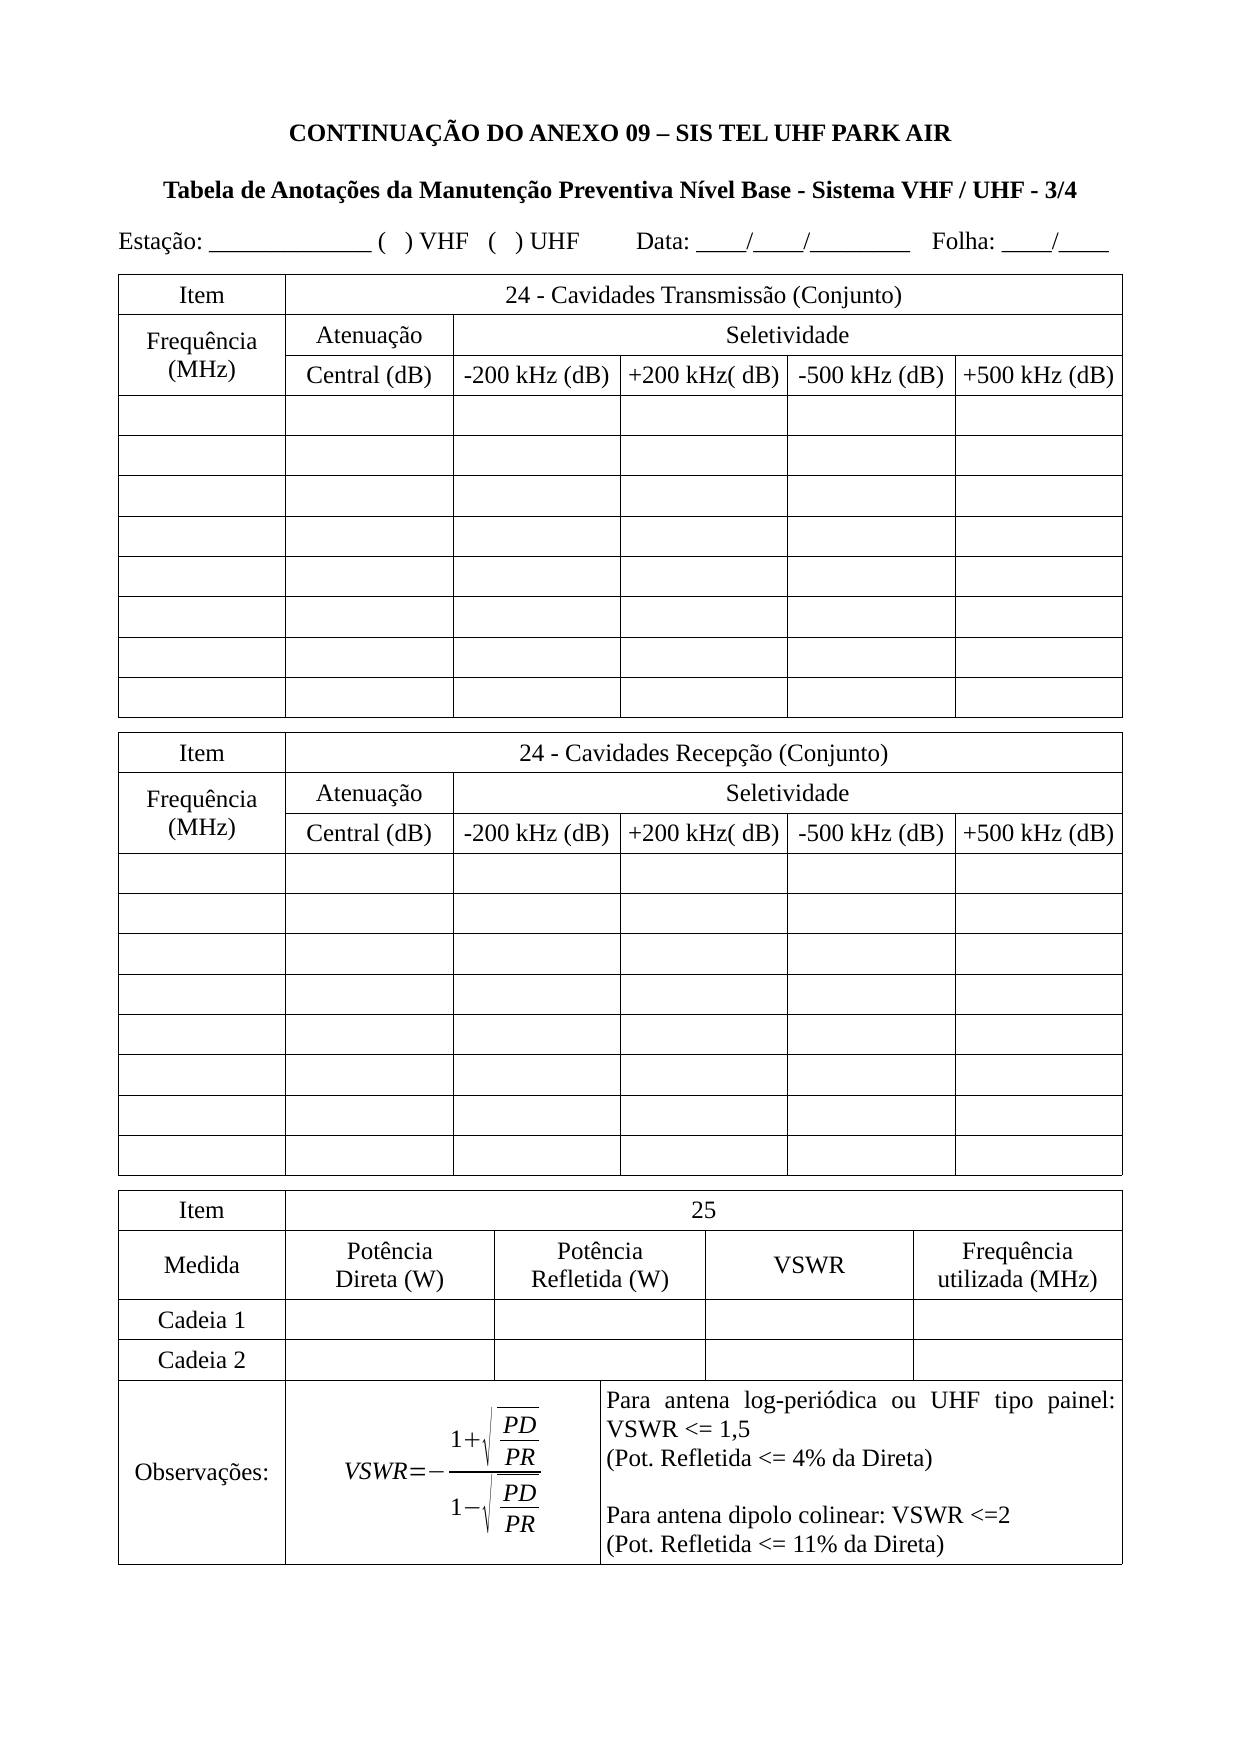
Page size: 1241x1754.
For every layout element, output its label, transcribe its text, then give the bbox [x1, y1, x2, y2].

table_cell +200 kHz( dB) [621, 356, 787, 395]
table_cell [286, 1300, 494, 1339]
table_cell [286, 894, 453, 933]
table_cell [621, 517, 787, 556]
table_cell [956, 975, 1122, 1014]
table_cell [286, 1340, 494, 1380]
table_cell [621, 396, 787, 435]
table_cell Central (dB) [286, 356, 453, 395]
table_cell Seletividade [454, 773, 1122, 812]
table_cell [788, 1055, 955, 1094]
table_cell [788, 597, 955, 637]
table_cell [956, 436, 1122, 475]
table_cell [621, 1096, 787, 1135]
table_cell Frequência utilizada (MHz) [914, 1231, 1122, 1299]
table_cell +500 kHz (dB) [956, 814, 1122, 853]
table_cell [788, 1136, 955, 1175]
table_cell -500 kHz (dB) [788, 814, 955, 853]
table_cell Medida [119, 1231, 285, 1299]
table_header Item [119, 733, 285, 772]
table_cell [621, 638, 787, 677]
table_cell [286, 517, 453, 556]
table_cell [454, 396, 620, 435]
table_cell Potência Direta (W) [286, 1231, 494, 1299]
table_cell [454, 1015, 620, 1054]
table_cell [706, 1340, 913, 1380]
table_cell Frequência (MHz) [119, 315, 285, 395]
table_cell [788, 678, 955, 717]
table_cell [621, 894, 787, 933]
table_cell [119, 517, 285, 556]
table_cell [454, 894, 620, 933]
table_cell [788, 1015, 955, 1054]
table_cell [956, 557, 1122, 596]
table_cell [119, 934, 285, 974]
table_cell [495, 1340, 705, 1380]
table_cell [119, 678, 285, 717]
table_cell [119, 894, 285, 933]
table_cell Potência Refletida (W) [495, 1231, 705, 1299]
table_cell [621, 854, 787, 893]
table_cell Para antena log-periódica ou UHF tipo painel: VSWR <= 1,5 (Pot. Refletida <= 4% da Direta) Para antena dipolo colinear: VSWR <=2 (Pot. Refletida <= 11% da Direta) [601, 1381, 1122, 1564]
table_cell [454, 517, 620, 556]
table_cell Cadeia 1 [119, 1300, 285, 1339]
table_cell [788, 396, 955, 435]
table_cell [119, 597, 285, 637]
table_cell [286, 557, 453, 596]
table_cell -200 kHz (dB) [454, 814, 620, 853]
table_cell [286, 854, 453, 893]
table_header 24 - Cavidades Transmissão (Conjunto) [286, 275, 1122, 314]
table_cell Cadeia 2 [119, 1340, 285, 1380]
table_cell [621, 436, 787, 475]
table_cell [706, 1300, 913, 1339]
table_cell [956, 476, 1122, 516]
table_cell [454, 854, 620, 893]
table_cell [956, 678, 1122, 717]
table_cell [286, 597, 453, 637]
table_cell VSWR [706, 1231, 913, 1299]
table_cell [286, 638, 453, 677]
table_cell [454, 1055, 620, 1094]
table_cell [454, 1136, 620, 1175]
table_cell [454, 975, 620, 1014]
table_cell [788, 934, 955, 974]
table_cell [119, 436, 285, 475]
table_cell -500 kHz (dB) [788, 356, 955, 395]
table_cell Atenuação [286, 773, 453, 812]
table_cell [956, 517, 1122, 556]
table_cell Seletividade [454, 315, 1122, 354]
table_cell [914, 1340, 1122, 1380]
table_cell [956, 1136, 1122, 1175]
table_header Item [119, 1191, 285, 1230]
table_cell [119, 1015, 285, 1054]
table_cell [956, 638, 1122, 677]
table_cell [286, 1096, 453, 1135]
table_cell [119, 1096, 285, 1135]
text CONTINUAÇÃO DO ANEXO 09 – SIS TEL UHF PARK AIR [118, 118, 1122, 147]
table_cell [956, 1015, 1122, 1054]
table_cell [454, 597, 620, 637]
table_cell Frequência (MHz) [119, 773, 285, 853]
table_cell [119, 638, 285, 677]
table_cell [621, 975, 787, 1014]
table_cell [286, 436, 453, 475]
table_cell Central (dB) [286, 814, 453, 853]
table_cell [788, 975, 955, 1014]
table_cell [956, 396, 1122, 435]
table_cell [788, 436, 955, 475]
table_header 25 [286, 1191, 1122, 1230]
table_cell [621, 934, 787, 974]
table_header Item [119, 275, 285, 314]
table_cell [286, 1015, 453, 1054]
text Estação: _____________ ( ) VHF ( ) UHF Data: ____/____/________ Folha: ____/____ [118, 226, 1122, 255]
table_cell [621, 557, 787, 596]
table_cell [956, 597, 1122, 637]
table_cell [621, 1136, 787, 1175]
table_cell [956, 854, 1122, 893]
table_cell [454, 436, 620, 475]
table_cell [119, 396, 285, 435]
table_cell [286, 1381, 600, 1564]
table_cell [956, 1096, 1122, 1135]
table_cell [454, 638, 620, 677]
table_cell [788, 476, 955, 516]
table_cell [454, 557, 620, 596]
table_cell [286, 476, 453, 516]
text Tabela de Anotações da Manutenção Preventiva Nível Base - Sistema VHF / UHF - 3/4 [118, 176, 1122, 204]
table_cell [956, 1055, 1122, 1094]
table_cell [119, 1055, 285, 1094]
table_cell [119, 1136, 285, 1175]
table_cell +200 kHz( dB) [621, 814, 787, 853]
table_cell Observações: [119, 1381, 285, 1564]
table_cell [956, 934, 1122, 974]
table_cell [621, 1055, 787, 1094]
table_cell [454, 934, 620, 974]
table_cell [286, 396, 453, 435]
table_cell [119, 975, 285, 1014]
table_cell [621, 678, 787, 717]
table_cell [119, 854, 285, 893]
table_cell [286, 1136, 453, 1175]
table_cell [495, 1300, 705, 1339]
table_cell [286, 934, 453, 974]
table_cell [788, 894, 955, 933]
table_cell [454, 1096, 620, 1135]
table_cell [286, 1055, 453, 1094]
table_cell +500 kHz (dB) [956, 356, 1122, 395]
table_cell [788, 854, 955, 893]
table_cell [621, 597, 787, 637]
table_cell [914, 1300, 1122, 1339]
table_cell [119, 476, 285, 516]
table_cell [788, 638, 955, 677]
table_cell -200 kHz (dB) [454, 356, 620, 395]
table_cell [454, 678, 620, 717]
table_cell [788, 557, 955, 596]
table_cell [119, 557, 285, 596]
table_cell [621, 1015, 787, 1054]
table_cell [454, 476, 620, 516]
table_cell [286, 678, 453, 717]
table_cell Atenuação [286, 315, 453, 354]
table_cell [788, 1096, 955, 1135]
table_cell [956, 894, 1122, 933]
table_cell [286, 975, 453, 1014]
table_cell [788, 517, 955, 556]
table_cell [621, 476, 787, 516]
table_header 24 - Cavidades Recepção (Conjunto) [286, 733, 1122, 772]
